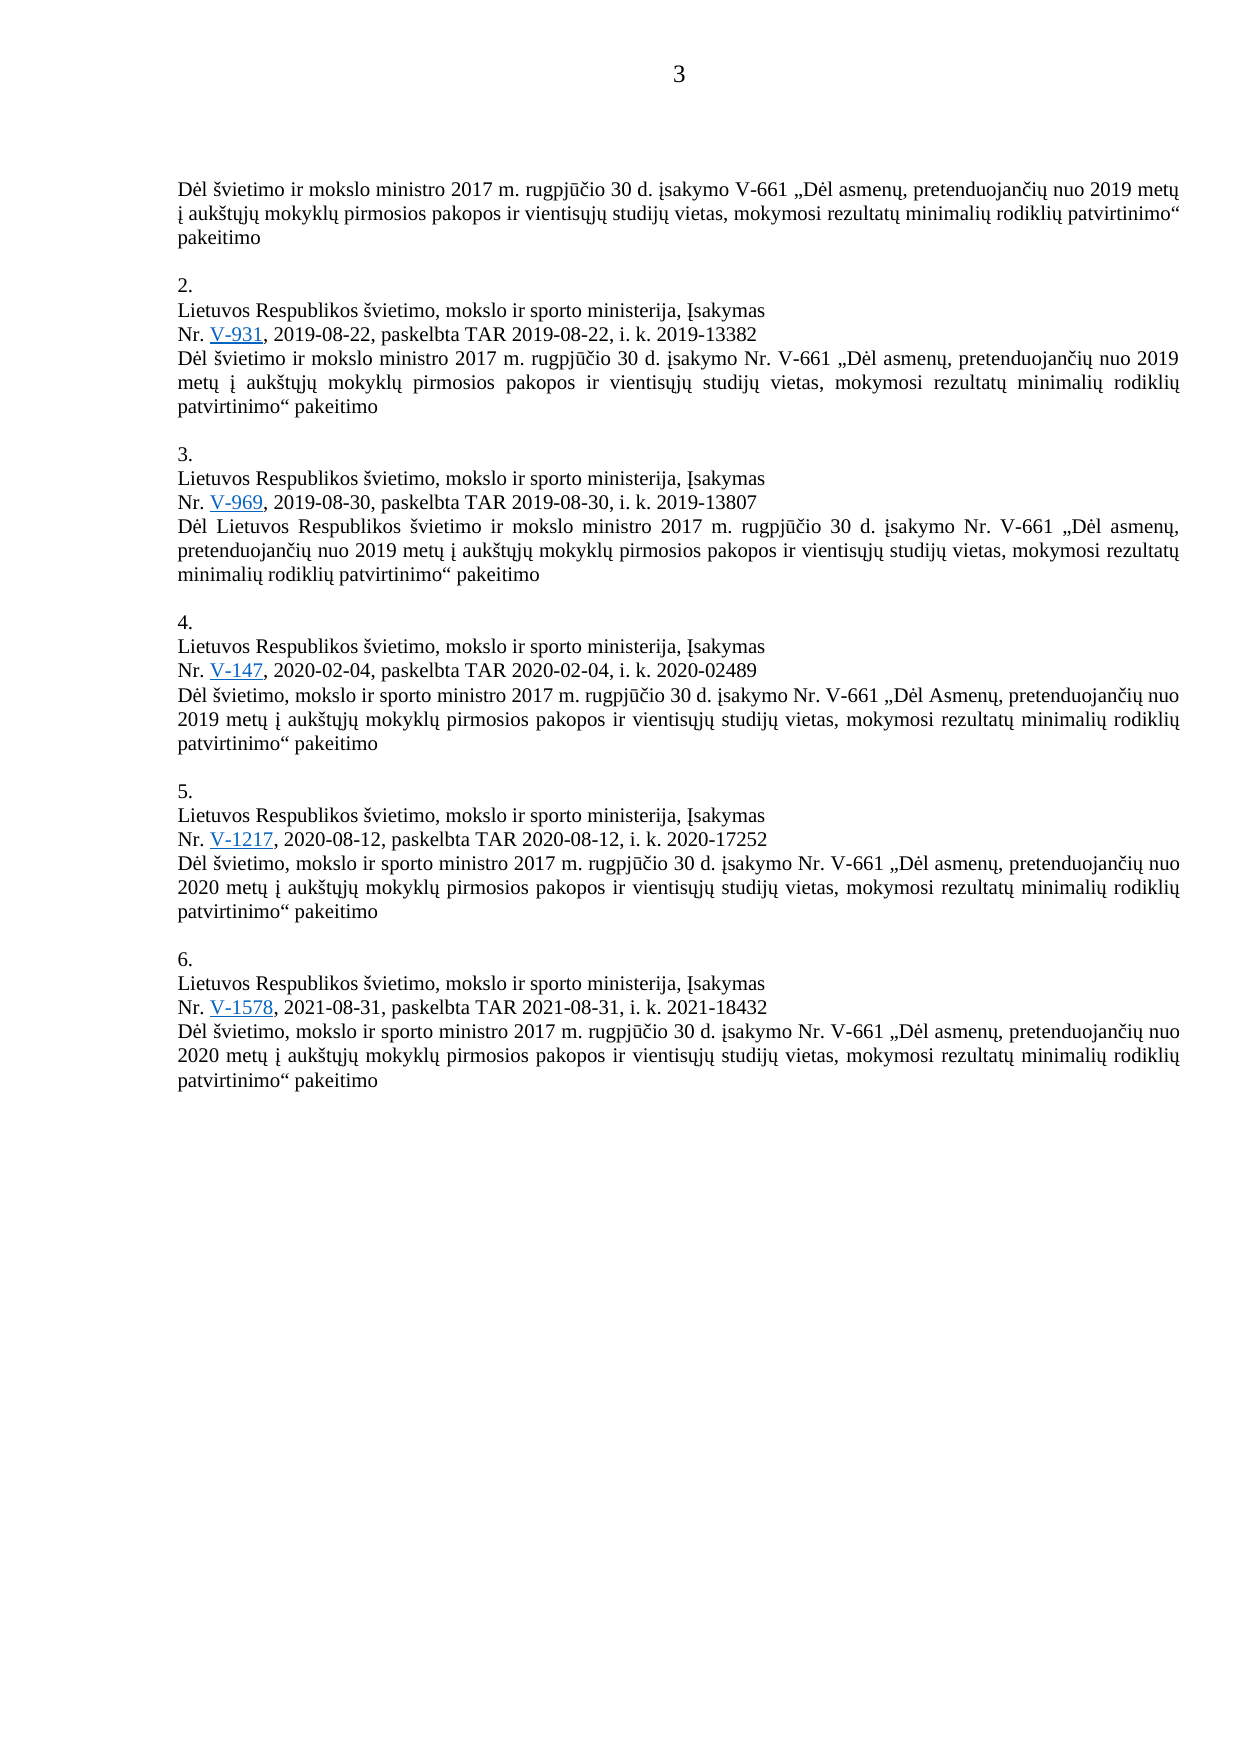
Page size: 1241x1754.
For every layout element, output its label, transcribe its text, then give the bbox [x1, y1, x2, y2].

text Nr. V-1217, 2020-08-12, paskelbta TAR 2020-08-12, i. k. 2020-17252 [177, 827, 1181, 851]
text Lietuvos Respublikos švietimo, mokslo ir sporto ministerija, Įsakymas [177, 971, 1181, 995]
text 5. [177, 779, 1181, 803]
text Lietuvos Respublikos švietimo, mokslo ir sporto ministerija, Įsakymas [177, 297, 1181, 322]
text Dėl švietimo ir mokslo ministro 2017 m. rugpjūčio 30 d. įsakymo V-661 „Dėl asmenų, pretenduojančių nuo 2019 metų į aukštųjų mokyklų pirmosios pakopos ir vientisųjų studijų vietas, mokymosi rezultatų minimalių rodiklių patvirtinimo“ pakeitimo [177, 177, 1181, 249]
text 2. [177, 273, 1181, 297]
text 6. [177, 947, 1181, 971]
text Lietuvos Respublikos švietimo, mokslo ir sporto ministerija, Įsakymas [177, 466, 1181, 490]
text Nr. V-147, 2020-02-04, paskelbta TAR 2020-02-04, i. k. 2020-02489 [177, 658, 1181, 682]
text Dėl švietimo, mokslo ir sporto ministro 2017 m. rugpjūčio 30 d. įsakymo Nr. V-661 „Dėl asmenų, pretenduojančių nuo 2020 metų į aukštųjų mokyklų pirmosios pakopos ir vientisųjų studijų vietas, mokymosi rezultatų minimalių rodiklių patvirtinimo“ pakeitimo [177, 851, 1181, 923]
text Nr. V-969, 2019-08-30, paskelbta TAR 2019-08-30, i. k. 2019-13807 [177, 490, 1181, 514]
text Lietuvos Respublikos švietimo, mokslo ir sporto ministerija, Įsakymas [177, 634, 1181, 658]
text Nr. V-931, 2019-08-22, paskelbta TAR 2019-08-22, i. k. 2019-13382 [177, 322, 1181, 346]
text Dėl švietimo, mokslo ir sporto ministro 2017 m. rugpjūčio 30 d. įsakymo Nr. V-661 „Dėl asmenų, pretenduojančių nuo 2020 metų į aukštųjų mokyklų pirmosios pakopos ir vientisųjų studijų vietas, mokymosi rezultatų minimalių rodiklių patvirtinimo“ pakeitimo [177, 1019, 1181, 1092]
text Dėl švietimo ir mokslo ministro 2017 m. rugpjūčio 30 d. įsakymo Nr. V-661 „Dėl asmenų, pretenduojančių nuo 2019 metų į aukštųjų mokyklų pirmosios pakopos ir vientisųjų studijų vietas, mokymosi rezultatų minimalių rodiklių patvirtinimo“ pakeitimo [177, 346, 1181, 418]
text Dėl švietimo, mokslo ir sporto ministro 2017 m. rugpjūčio 30 d. įsakymo Nr. V-661 „Dėl Asmenų, pretenduojančių nuo 2019 metų į aukštųjų mokyklų pirmosios pakopos ir vientisųjų studijų vietas, mokymosi rezultatų minimalių rodiklių patvirtinimo“ pakeitimo [177, 682, 1181, 755]
text Nr. V-1578, 2021-08-31, paskelbta TAR 2021-08-31, i. k. 2021-18432 [177, 995, 1181, 1019]
text 3. [177, 442, 1181, 466]
text Lietuvos Respublikos švietimo, mokslo ir sporto ministerija, Įsakymas [177, 803, 1181, 827]
text 4. [177, 610, 1181, 634]
text Dėl Lietuvos Respublikos švietimo ir mokslo ministro 2017 m. rugpjūčio 30 d. įsakymo Nr. V-661 „Dėl asmenų, pretenduojančių nuo 2019 metų į aukštųjų mokyklų pirmosios pakopos ir vientisųjų studijų vietas, mokymosi rezultatų minimalių rodiklių patvirtinimo“ pakeitimo [177, 514, 1181, 586]
